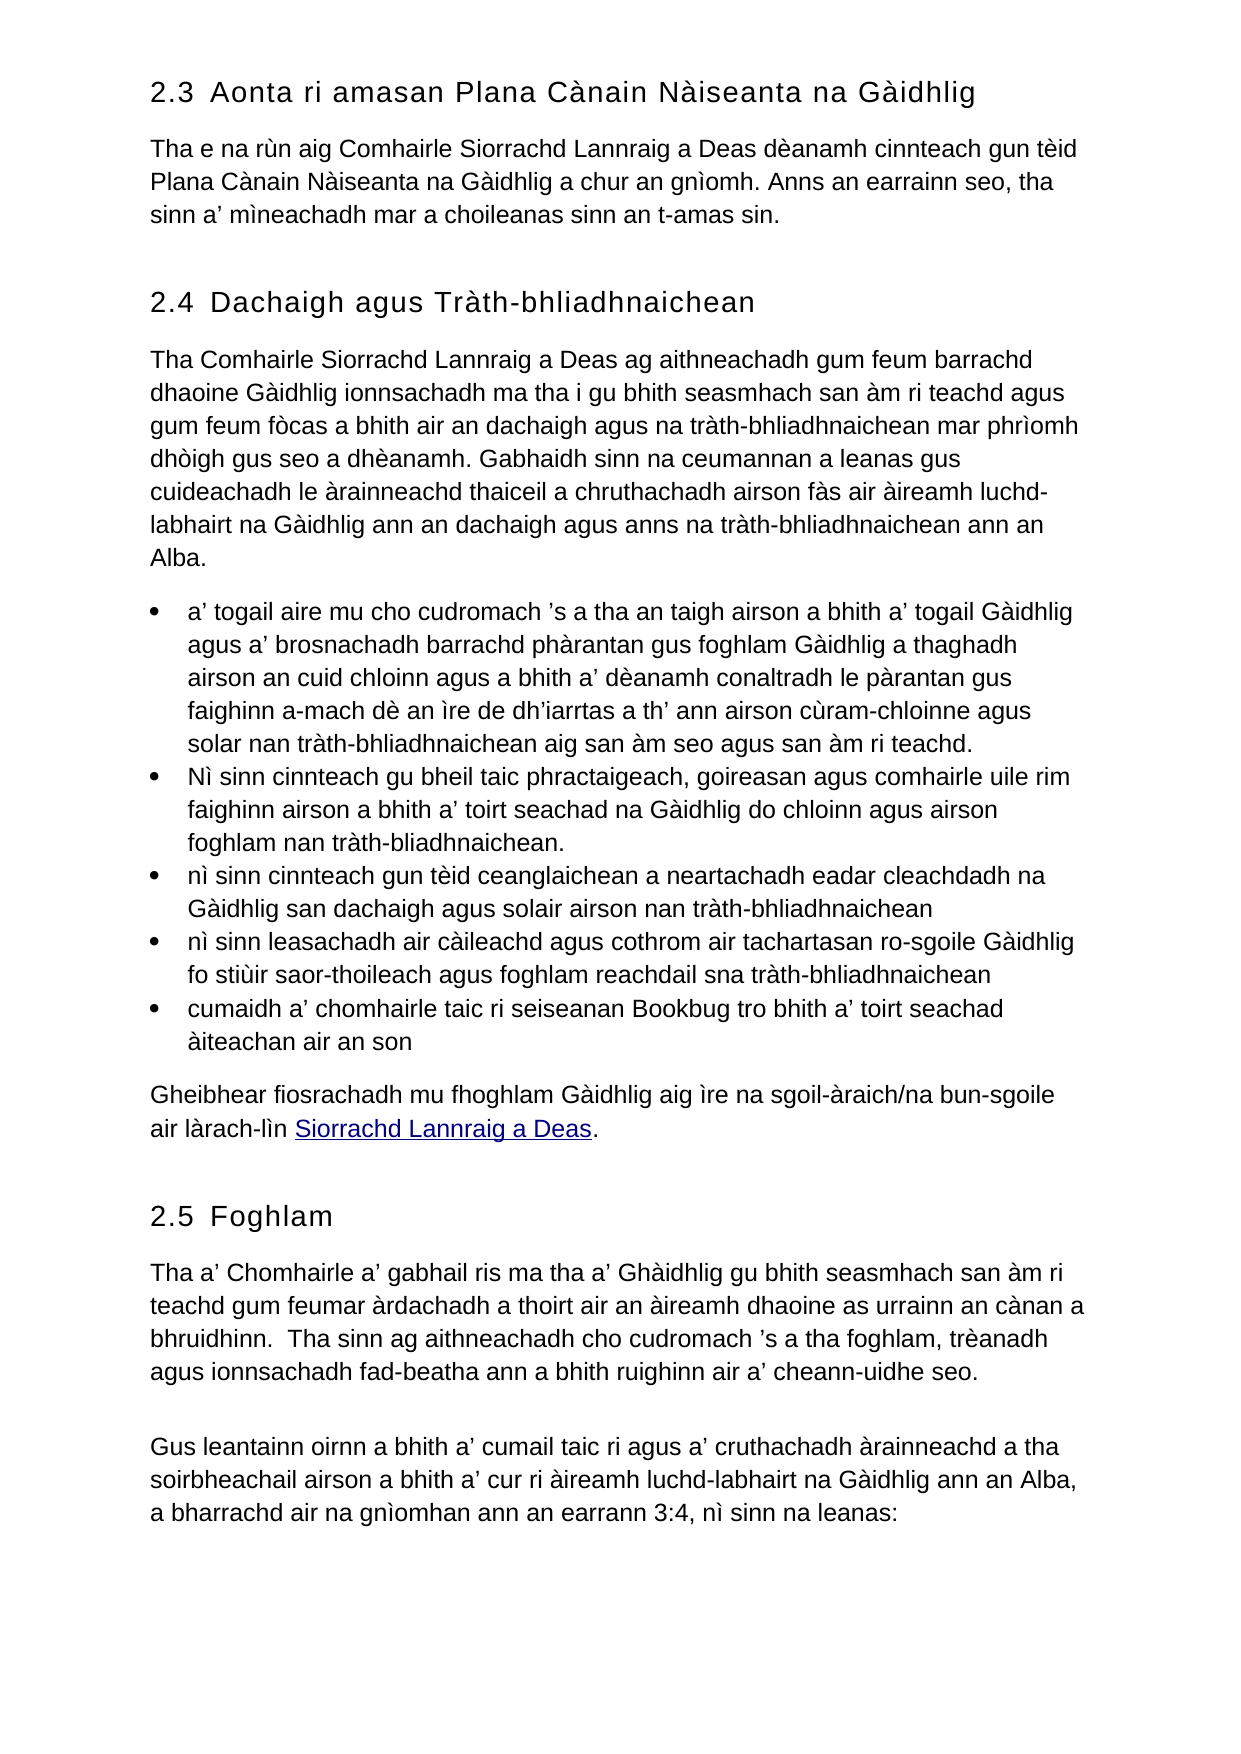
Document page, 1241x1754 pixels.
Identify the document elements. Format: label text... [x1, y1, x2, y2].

text Tha Comhairle Siorrachd Lannraig a Deas ag aithneachadh gum feum barrachd dhaoine Gàidhlig ionnsachadh ma tha i gu bhith seasmhach san àm ri teachd agus gum feum fòcas a bhith air an dachaigh agus na tràth-bhliadhnaichean mar phrìomh dhòigh gus seo a dhèanamh. Gabhaidh sinn na ceumannan a leanas gus cuideachadh le àrainneachd thaiceil a chruthachadh airson fàs air àireamh luchd-labhairt na Gàidhlig ann an dachaigh agus anns na tràth-bhliadhnaichean ann an Alba. [150, 345, 1090, 572]
list a’ togail aire mu cho cudromach ’s a tha an taigh airson a bhith a’ togail Gàidhlig agus a’ brosnachadh barrachd phàrantan gus foghlam Gàidhlig a thaghadh airson an cuid chloinn agus a bhith a’ dèanamh conaltradh le pàrantan gus faighinn a-mach dè an ìre de dh’iarrtas a th’ ann airson cùram-chloinne agus solar nan tràth-bhliadhnaichean aig san àm seo agus san àm ri teachd. [150, 597, 1090, 758]
text Gus leantainn oirnn a bhith a’ cumail taic ri agus a’ cruthachadh àrainneachd a tha soirbheachail airson a bhith a’ cur ri àireamh luchd-labhairt na Gàidhlig ann an Alba, a bharrachd air na gnìomhan ann an earrann 3:4, nì sinn na leanas: [150, 1432, 1090, 1527]
text Tha e na rùn aig Comhairle Siorrachd Lannraig a Deas dèanamh cinnteach gun tèid Plana Cànain Nàiseanta na Gàidhlig a chur an gnìomh. Anns an earrainn seo, tha sinn a’ mìneachadh mar a choileanas sinn an t-amas sin. [150, 134, 1090, 229]
list nì sinn cinnteach gun tèid ceanglaichean a neartachadh eadar cleachdadh na Gàidhlig san dachaigh agus solair airson nan tràth-bhliadhnaichean [150, 861, 1090, 923]
subtitle Aonta ri amasan Plana Cànain Nàiseanta na Gàidhlig [150, 75, 1090, 108]
subtitle Foghlam [150, 1199, 1090, 1232]
list Nì sinn cinnteach gu bheil taic phractaigeach, goireasan agus comhairle uile rim faighinn airson a bhith a’ toirt seachad na Gàidhlig do chloinn agus airson foghlam nan tràth-bliadhnaichean. [150, 762, 1090, 857]
subtitle Dachaigh agus Tràth-bhliadhnaichean [150, 286, 1090, 319]
list cumaidh a’ chomhairle taic ri seiseanan Bookbug tro bhith a’ toirt seachad àiteachan air an son [150, 993, 1090, 1055]
text Tha a’ Chomhairle a’ gabhail ris ma tha a’ Ghàidhlig gu bhith seasmhach san àm ri teachd gum feumar àrdachadh a thoirt air an àireamh dhaoine as urrainn an cànan a bhruidhinn. Tha sinn ag aithneachadh cho cudromach ’s a tha foghlam, trèanadh agus ionnsachadh fad-beatha ann a bhith ruighinn air a’ cheann-uidhe seo. [150, 1258, 1090, 1386]
list nì sinn leasachadh air càileachd agus cothrom air tachartasan ro-sgoile Gàidhlig fo stiùir saor-thoileach agus foghlam reachdail sna tràth-bhliadhnaichean [150, 927, 1090, 989]
text Gheibhear fiosrachadh mu fhoghlam Gàidhlig aig ìre na sgoil-àraich/na bun-sgoile air làrach-lìn Siorrachd Lannraig a Deas. [150, 1081, 1090, 1142]
